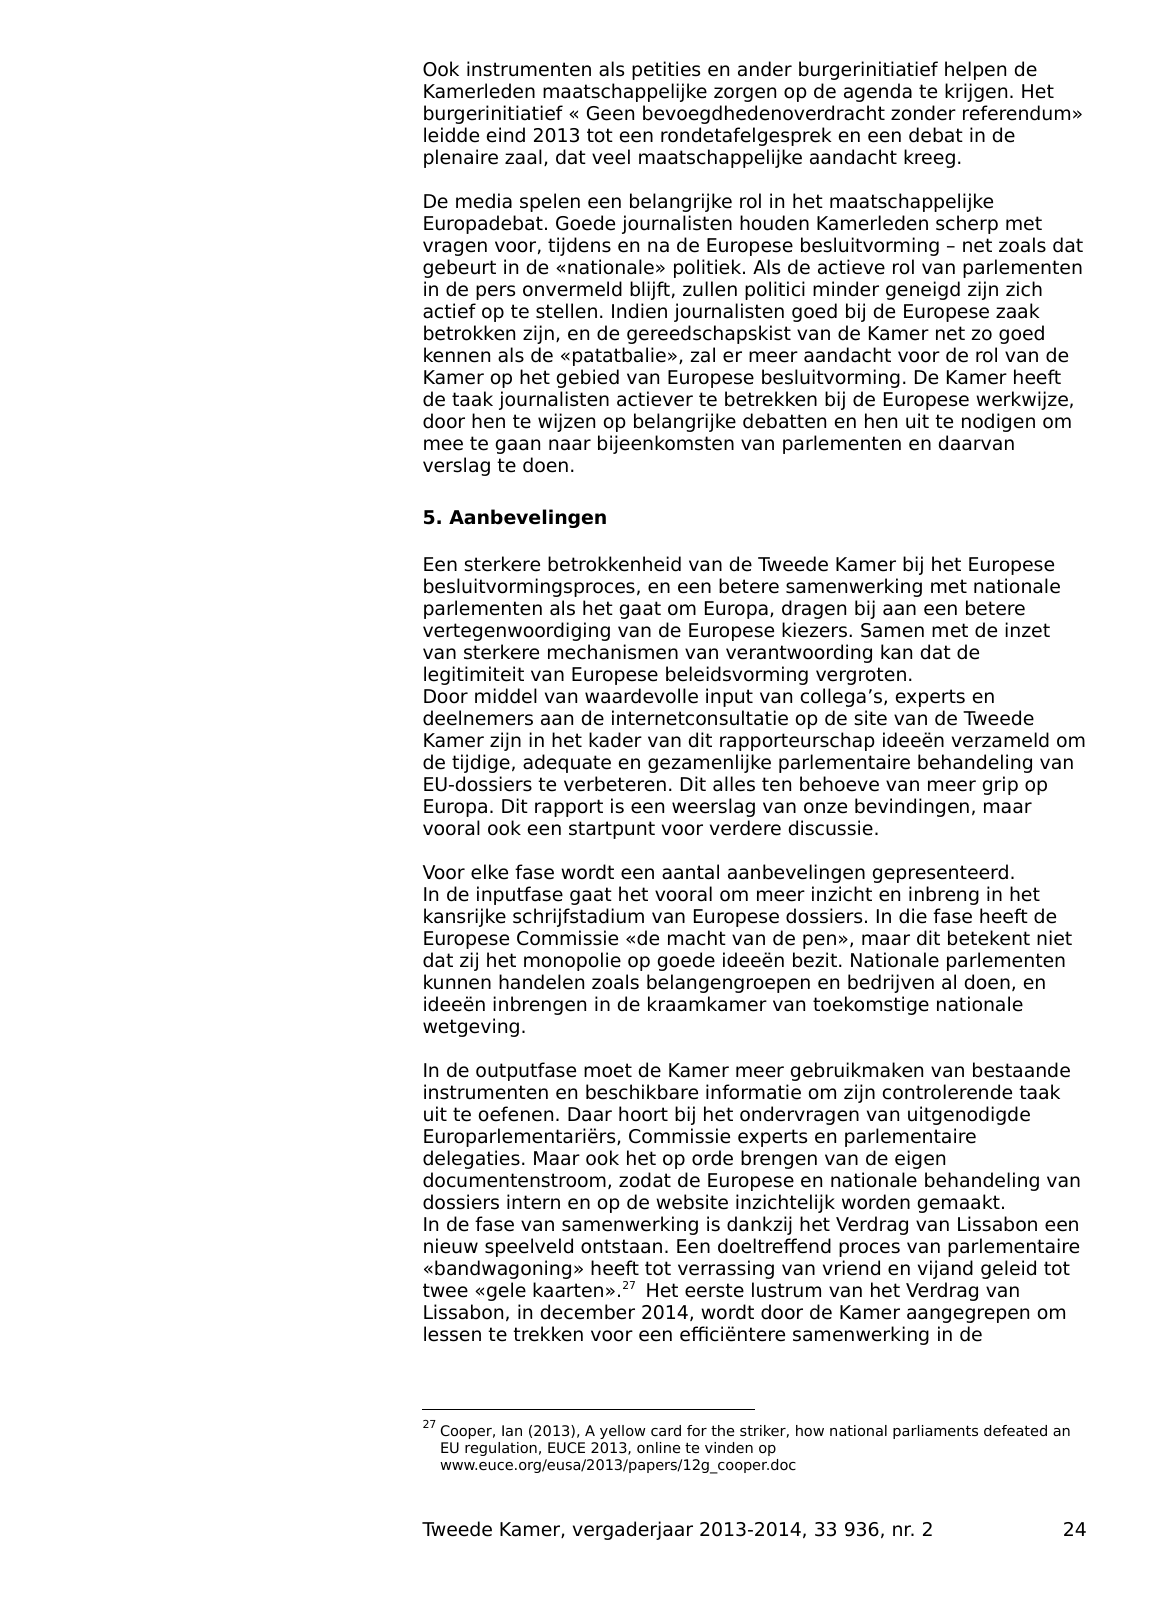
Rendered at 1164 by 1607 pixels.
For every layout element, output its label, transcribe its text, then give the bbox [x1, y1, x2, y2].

text In de fase van samenwerking is dankzij het Verdrag van Lissabon een nieuw speelveld ontstaan. Een doeltreffend proces van parlementaire «bandwagoning» heeft tot verrassing van vriend en vijand geleid tot twee «gele kaarten». Het eerste lustrum van het Verdrag van Lissabon, in december 2014, wordt door de Kamer aangegrepen om lessen te trekken voor een efficiëntere samenwerking in de toekomst. Dit rapport doet alvast een aantal aanbevelingen, opdat parlementen elkaar sneller kunnen vinden. De Kamer heeft een bijzondere aanleiding om de Europese collega’s snel te leren kennen, vanwege het EU-voorzitterschap van Nederland in 2016. Naast het Voorzitterschap en gastheerschap van de (informele) Raden, zullen ook de parlementen van de lidstaten in Nederland samenkomen. Het voorzitterschap biedt kansen voor agendasetting en samenwerking. Daarmee ontstaat een uniek moment voor het aangrijpen van de aanbevelingen uit dit rapport. [422, 1214, 1087, 1346]
text Ook instrumenten als petities en ander burgerinitiatief helpen de Kamerleden maatschappelijke zorgen op de agenda te krijgen. Het burgerinitiatief « Geen bevoegdhedenoverdracht zonder referendum» leidde eind 2013 tot een rondetafelgesprek en een debat in de plenaire zaal, dat veel maatschappelijke aandacht kreeg. [422, 59, 1087, 169]
text Voor elke fase wordt een aantal aanbevelingen gepresenteerd. [422, 862, 1087, 884]
text Door middel van waardevolle input van collega’s, experts en deelnemers aan de internetconsultatie op de site van de Tweede Kamer zijn in het kader van dit rapporteurschap ideeën verzameld om de tijdige, adequate en gezamenlijke parlementaire behandeling van EU-dossiers te verbeteren. Dit alles ten behoeve van meer grip op Europa. Dit rapport is een weerslag van onze bevindingen, maar vooral ook een startpunt voor verdere discussie. [422, 686, 1087, 839]
text In de inputfase gaat het vooral om meer inzicht en inbreng in het kansrijke schrijfstadium van Europese dossiers. In die fase heeft de Europese Commissie «de macht van de pen», maar dit betekent niet dat zij het monopolie op goede ideeën bezit. Nationale parlementen kunnen handelen zoals belangengroepen en bedrijven al doen, en ideeën inbrengen in de kraamkamer van toekomstige nationale wetgeving. [422, 884, 1087, 1038]
text Een sterkere betrokkenheid van de Tweede Kamer bij het Europese besluitvormingsproces, en een betere samenwerking met nationale parlementen als het gaat om Europa, dragen bij aan een betere vertegenwoordiging van de Europese kiezers. Samen met de inzet van sterkere mechanismen van verantwoording kan dat de legitimiteit van Europese beleidsvorming vergroten. [422, 554, 1087, 686]
text In de outputfase moet de Kamer meer gebruikmaken van bestaande instrumenten en beschikbare informatie om zijn controlerende taak uit te oefenen. Daar hoort bij het ondervragen van uitgenodigde Europarlementariërs, Commissie experts en parlementaire delegaties. Maar ook het op orde brengen van de eigen documentenstroom, zodat de Europese en nationale behandeling van dossiers intern en op de website inzichtelijk worden gemaakt. [422, 1060, 1087, 1214]
subtitle 5. Aanbevelingen [422, 507, 1087, 529]
text De media spelen een belangrijke rol in het maatschappelijke Europadebat. Goede journalisten houden Kamerleden scherp met vragen voor, tijdens en na de Europese besluitvorming – net zoals dat gebeurt in de «nationale» politiek. Als de actieve rol van parlementen in de pers onvermeld blijft, zullen politici minder geneigd zijn zich actief op te stellen. Indien journalisten goed bij de Europese zaak betrokken zijn, en de gereedschapskist van de Kamer net zo goed kennen als de «patatbalie», zal er meer aandacht voor de rol van de Kamer op het gebied van Europese besluitvorming. De Kamer heeft de taak journalisten actiever te betrekken bij de Europese werkwijze, door hen te wijzen op belangrijke debatten en hen uit te nodigen om mee te gaan naar bijeenkomsten van parlementen en daarvan verslag te doen. [422, 191, 1087, 477]
text Cooper, Ian (2013), A yellow card for the striker, how national parliaments defeated an EU regulation, EUCE 2013, online te vinden op www.euce.org/eusa/2013/papers/12g_cooper.doc [422, 1418, 1087, 1474]
